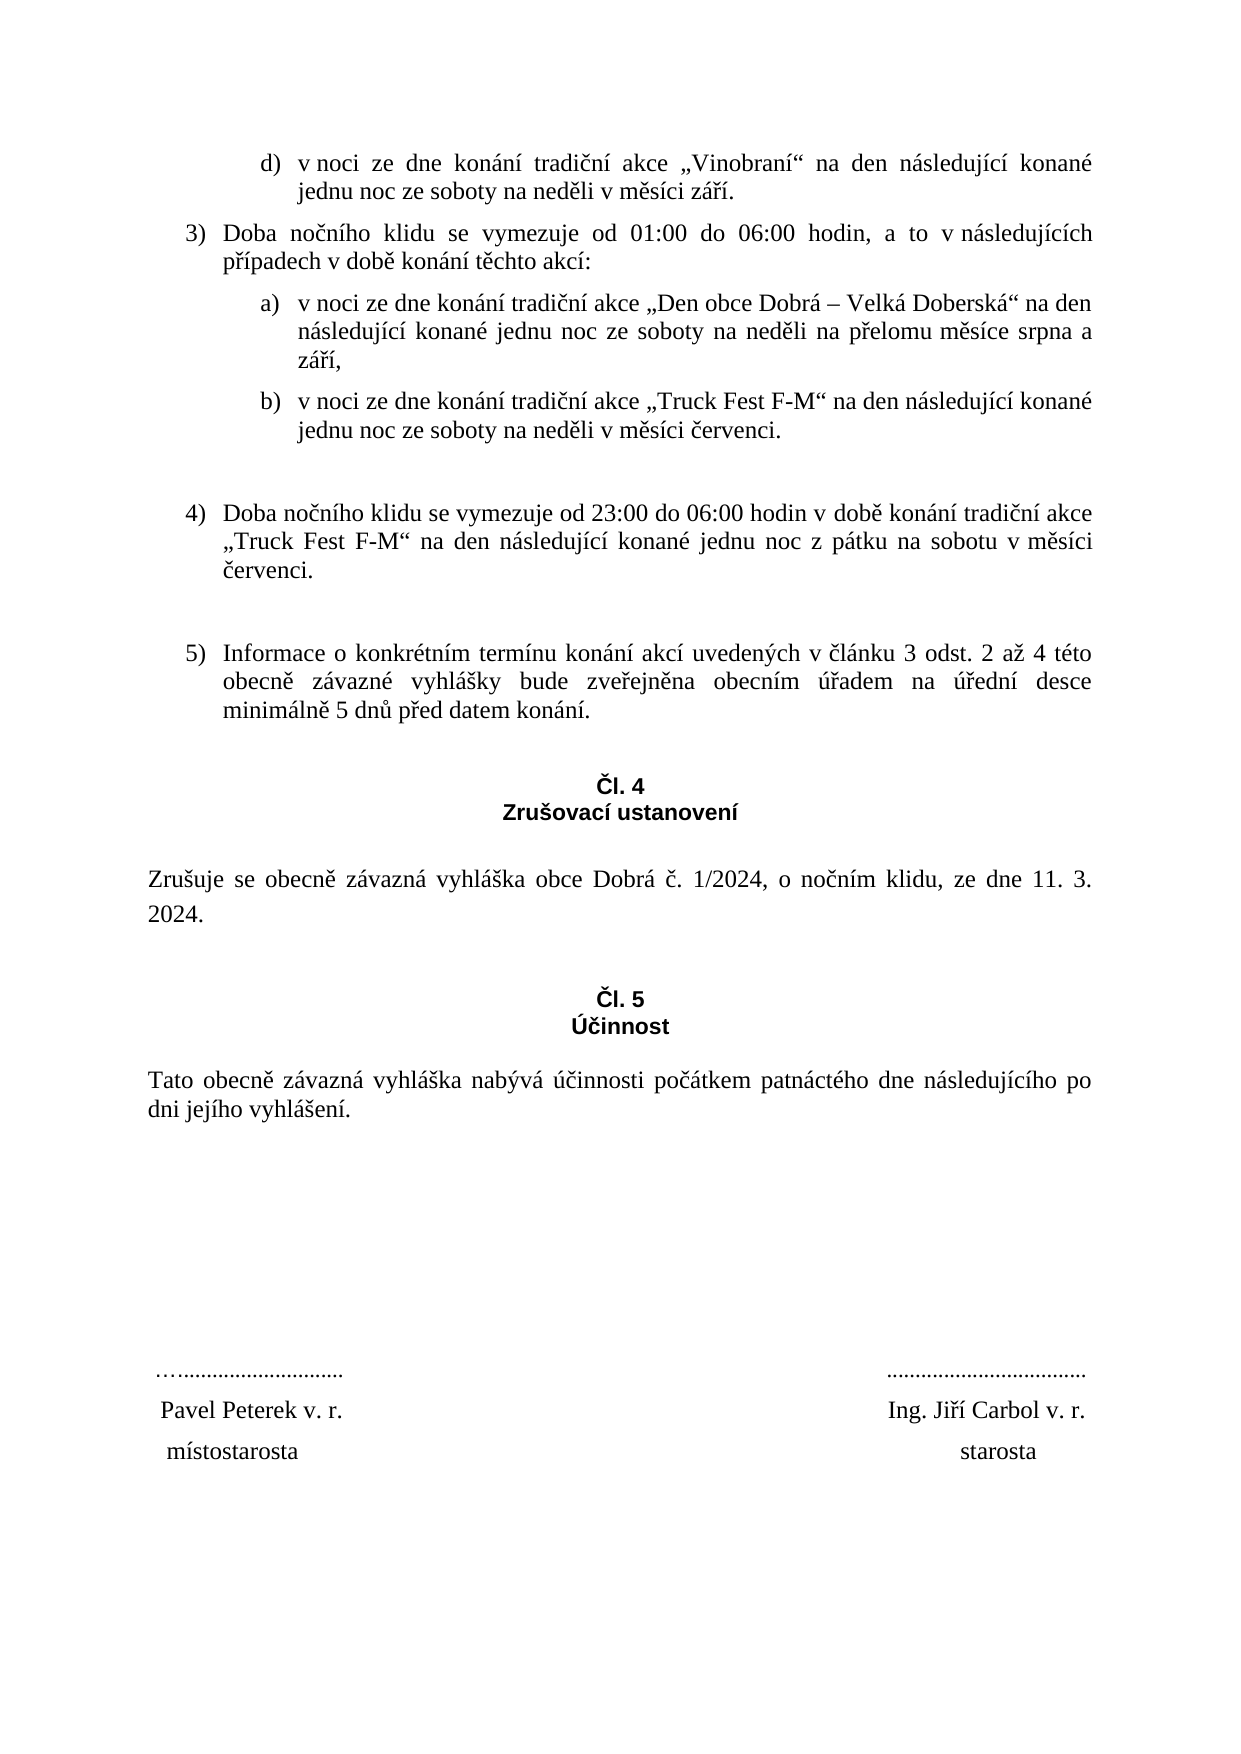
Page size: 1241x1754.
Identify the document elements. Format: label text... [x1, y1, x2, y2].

list Doba nočního klidu se vymezuje od 23:00 do 06:00 hodin v době konání tradiční akce „Truck Fest F-M“ na den následující konané jednu noc z pátku na sobotu v měsíci červenci. [185, 498, 1093, 584]
text …............................. ................................... [148, 1356, 1093, 1383]
list Doba nočního klidu se vymezuje od 01:00 do 06:00 hodin, a to v následujících případech v době konání těchto akcí: [185, 218, 1093, 275]
text Čl. 4 [148, 773, 1093, 799]
text Zrušuje se obecně závazná vyhláška obce Dobrá č. 1/2024, o nočním klidu, ze dne 11. 3. 2024. [148, 864, 1093, 928]
text Tato obecně závazná vyhláška nabývá účinnosti počátkem patnáctého dne následujícího po dni jejího vyhlášení. [148, 1066, 1093, 1123]
list v noci ze dne konání tradiční akce „Den obce Dobrá – Velká Doberská“ na den následující konané jednu noc ze soboty na neděli na přelomu měsíce srpna a září, [260, 288, 1093, 374]
text Zrušovací ustanovení [148, 799, 1093, 826]
text Účinnost [148, 1013, 1093, 1039]
list v noci ze dne konání tradiční akce „Vinobraní“ na den následující konané jednu noc ze soboty na neděli v měsíci září. [260, 148, 1093, 205]
text Pavel Peterek v. r. Ing. Jiří Carbol v. r. [148, 1395, 1093, 1424]
text místostarosta starosta [148, 1436, 1093, 1465]
list v noci ze dne konání tradiční akce „Truck Fest F-M“ na den následující konané jednu noc ze soboty na neděli v měsíci červenci. [260, 386, 1093, 444]
list Informace o konkrétním termínu konání akcí uvedených v článku 3 odst. 2 až 4 této obecně závazné vyhlášky bude zveřejněna obecním úřadem na úřední desce minimálně 5 dnů před datem konání. [185, 638, 1093, 724]
text Čl. 5 [148, 986, 1093, 1013]
